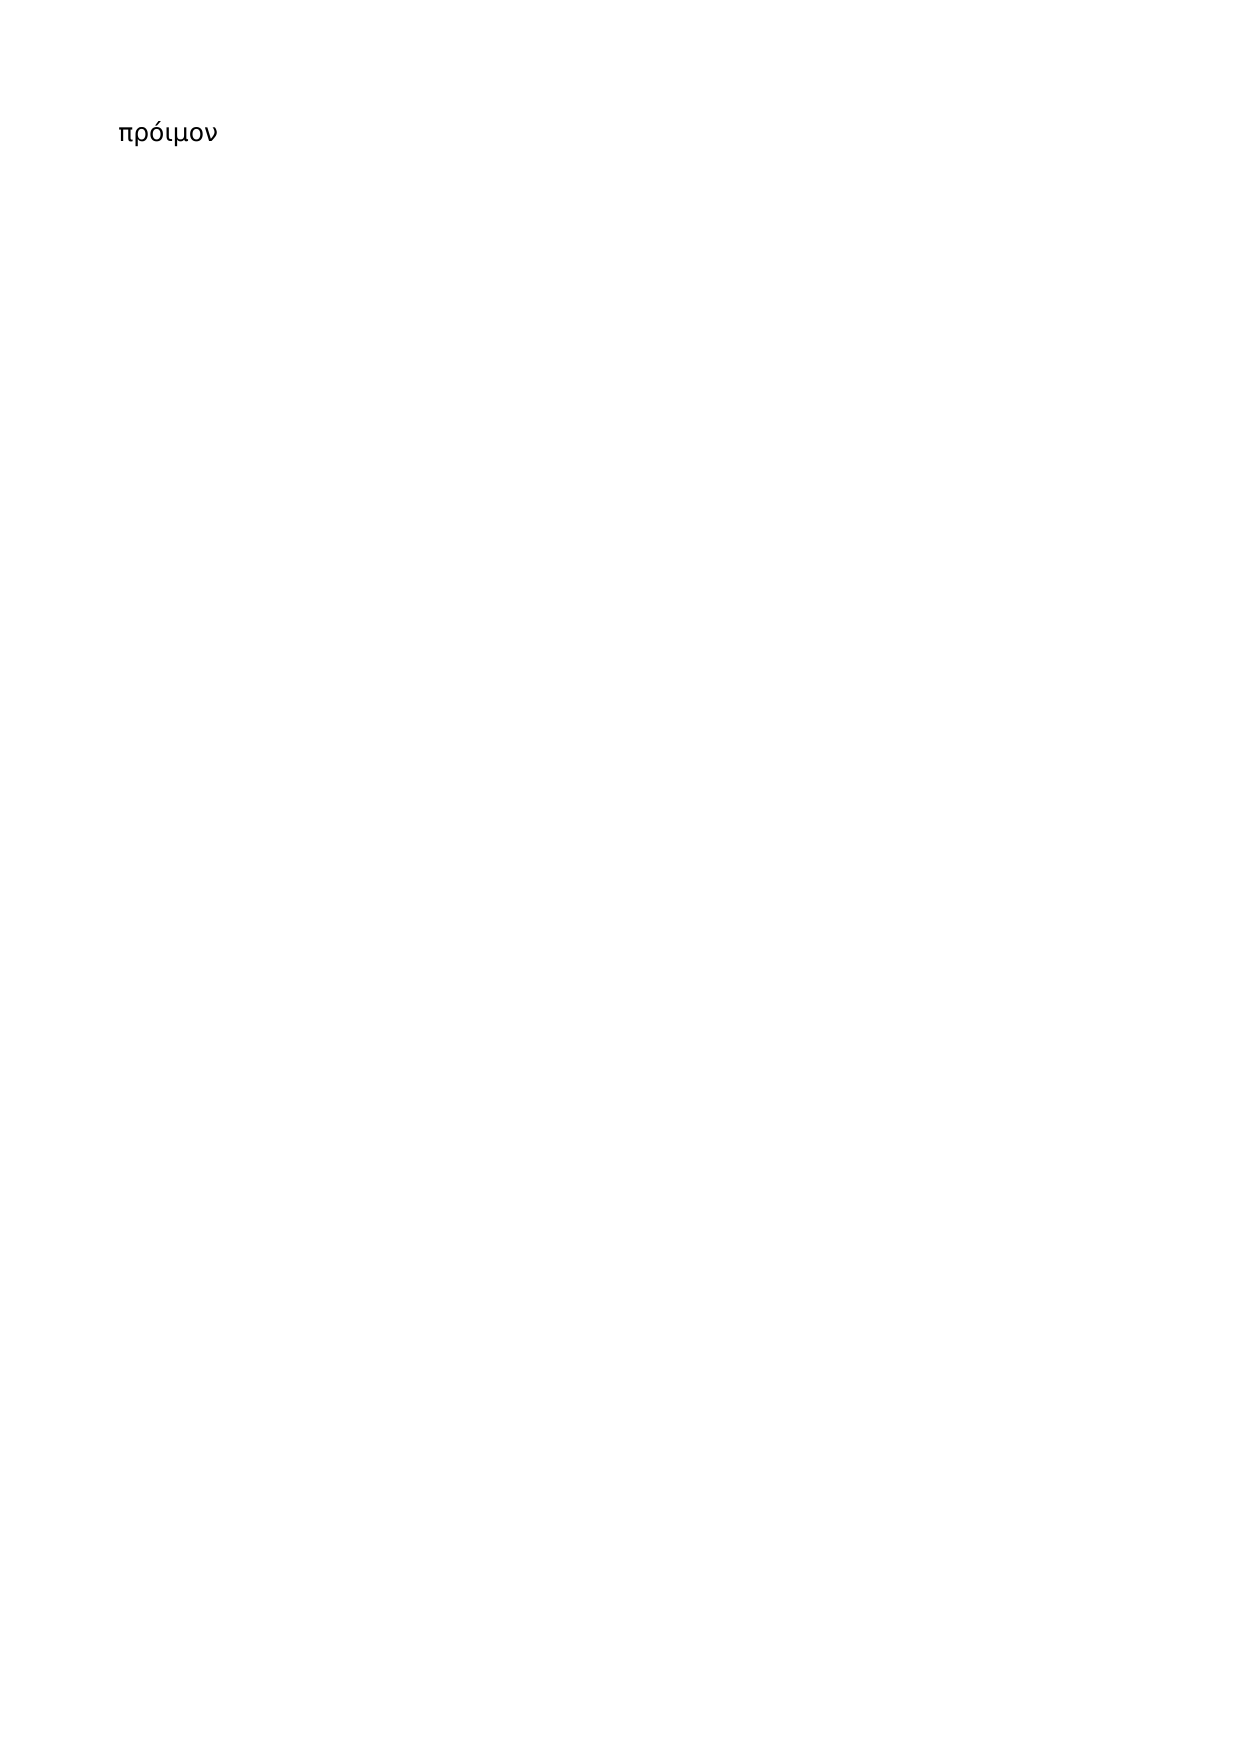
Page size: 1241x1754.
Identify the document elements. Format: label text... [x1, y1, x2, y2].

text πρόιμον [118, 118, 1122, 147]
